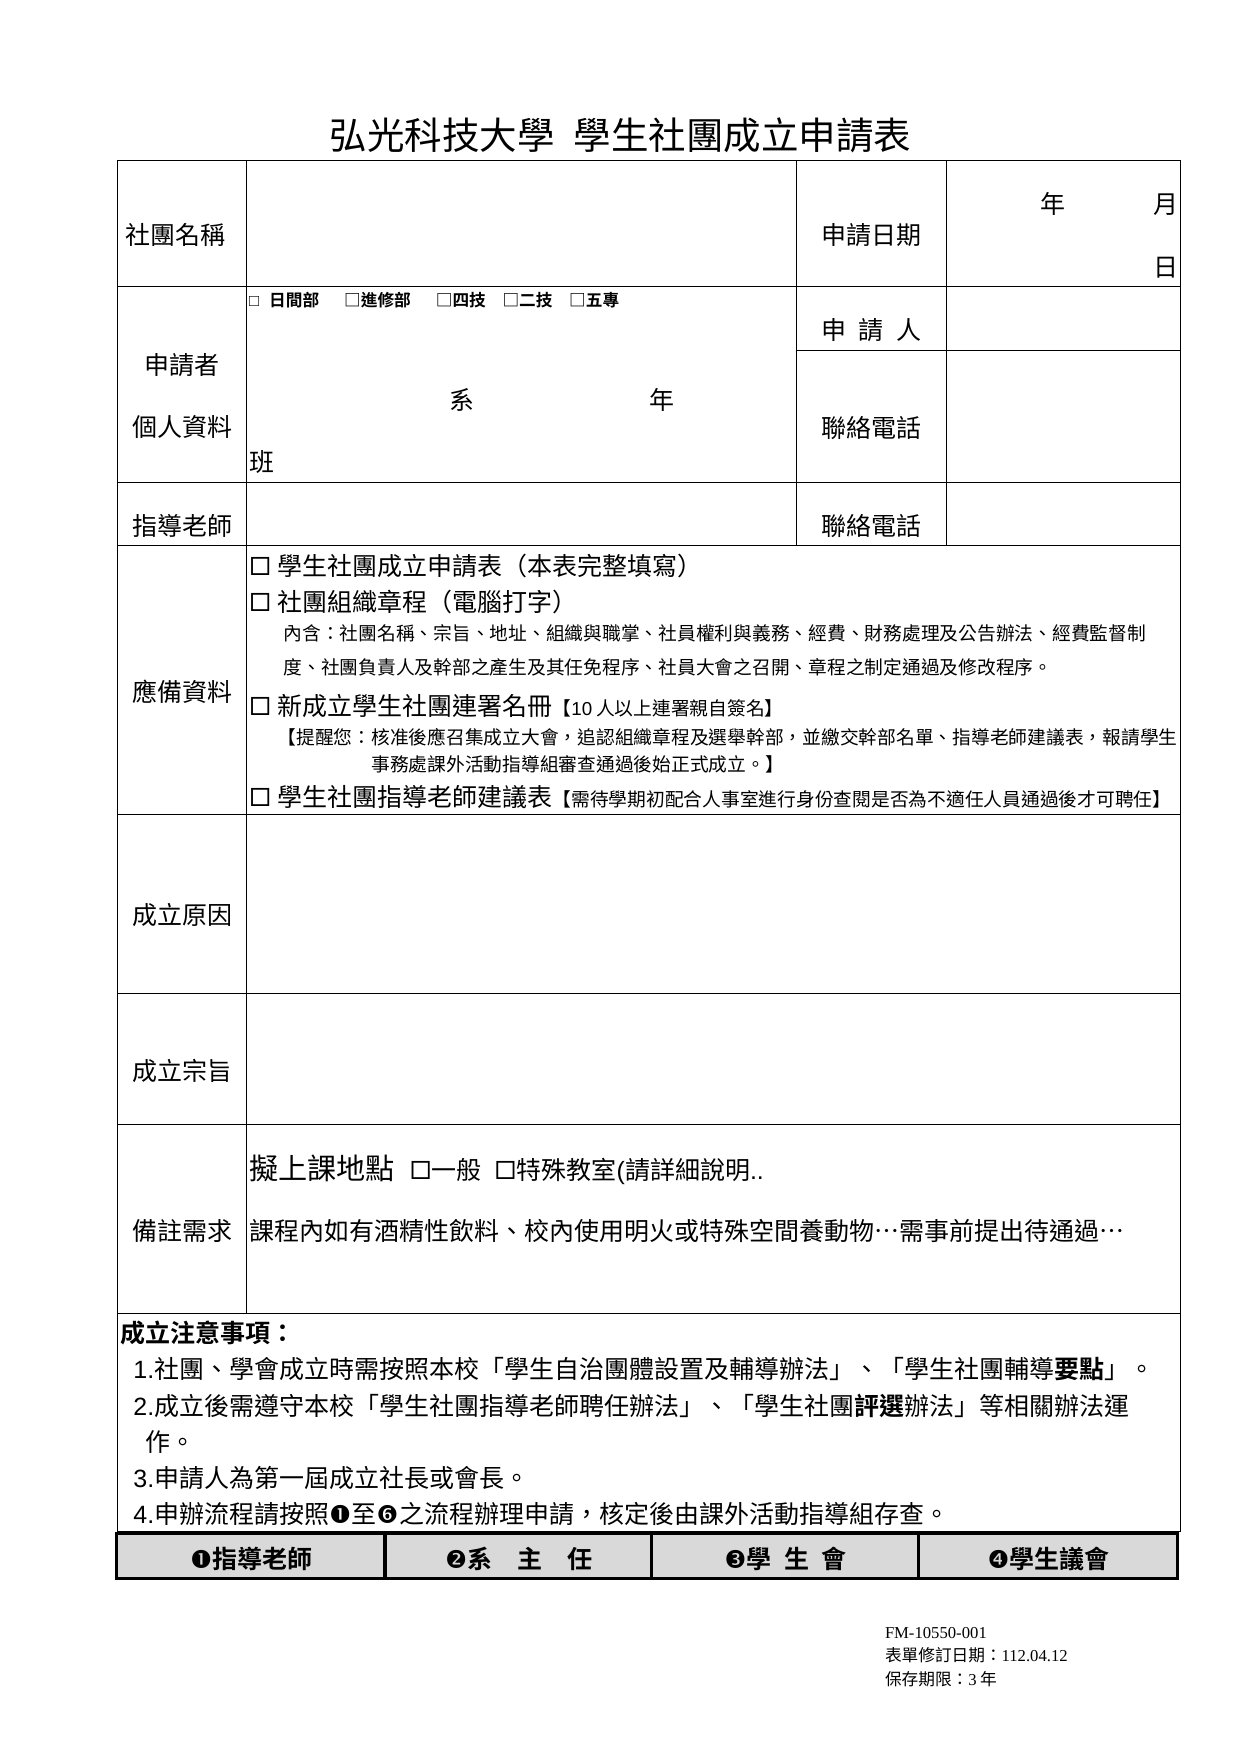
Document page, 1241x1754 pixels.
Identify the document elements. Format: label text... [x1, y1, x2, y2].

table_header 系 主 任 [387, 1535, 650, 1577]
table_cell 成立注意事項： 1.社團、學會成立時需按照本校「學生自治團體設置及輔導辦法」、「學生社團輔導要點」。 2.成立後需遵守本校「學生社團指導老師聘任辦法」、「學生社團評選辦法」等相關辦法運作。 3.申請人為第一屆成立社長或會長。 4.申辦流程請按照至之流程辦理申請，核定後由課外活動指導組存查。 [118, 1314, 1180, 1531]
table_cell 指導老師 [118, 483, 246, 545]
table_cell 申 請 人 [797, 287, 946, 349]
table_cell □ 日間部 □進修部 □四技 □二技 □五專 系 年 班 [247, 287, 796, 482]
table_header 學生議會 [920, 1535, 1176, 1577]
table_cell [247, 994, 1180, 1124]
table_cell 備註需求 [118, 1125, 246, 1312]
table_cell [947, 351, 1180, 482]
table_cell 成立原因 [118, 815, 246, 992]
table_cell 應備資料 [118, 546, 246, 813]
table_header 社團名稱 [118, 161, 246, 286]
table_cell [947, 287, 1180, 349]
table_cell [947, 483, 1180, 545]
table_cell 成立宗旨 [118, 994, 246, 1124]
table_cell 申請者 個人資料 [118, 287, 246, 482]
table_header 申請日期 [797, 161, 946, 286]
table_cell  學生社團成立申請表（本表完整填寫）  社團組織章程（電腦打字） 內含：社團名稱、宗旨、地址、組織與職掌、社員權利與義務、經費、財務處理及公告辦法、經費監督制度、社團負責人及幹部之產生及其任免程序、社員大會之召開、章程之制定通過及修改程序。  新成立學生社團連署名冊【10人以上連署親自簽名】 【提醒您：核准後應召集成立大會，追認組織章程及選舉幹部，並繳交幹部名單、指導老師建議表，報請學生事務處課外活動指導組審查通過後始正式成立。】  學生社團指導老師建議表【需待學期初配合人事室進行身份查閱是否為不適任人員通過後才可聘任】 [247, 546, 1180, 813]
table_header 年 月 日 [947, 161, 1180, 286]
table_cell 擬上課地點 一般 特殊教室(請詳細說明.. 課程內如有酒精性飲料、校內使用明火或特殊空間養動物…需事前提出待通過… [247, 1125, 1180, 1312]
text 弘光科技大學 學生社團成立申請表 [118, 106, 1122, 160]
table_header 指導老師 [118, 1535, 383, 1577]
table_cell 聯絡電話 [797, 483, 946, 545]
table_header [247, 161, 796, 286]
table_cell [247, 815, 1180, 992]
table_header 學 生 會 [653, 1535, 917, 1577]
table_cell [247, 483, 796, 545]
table_cell 聯絡電話 [797, 351, 946, 482]
